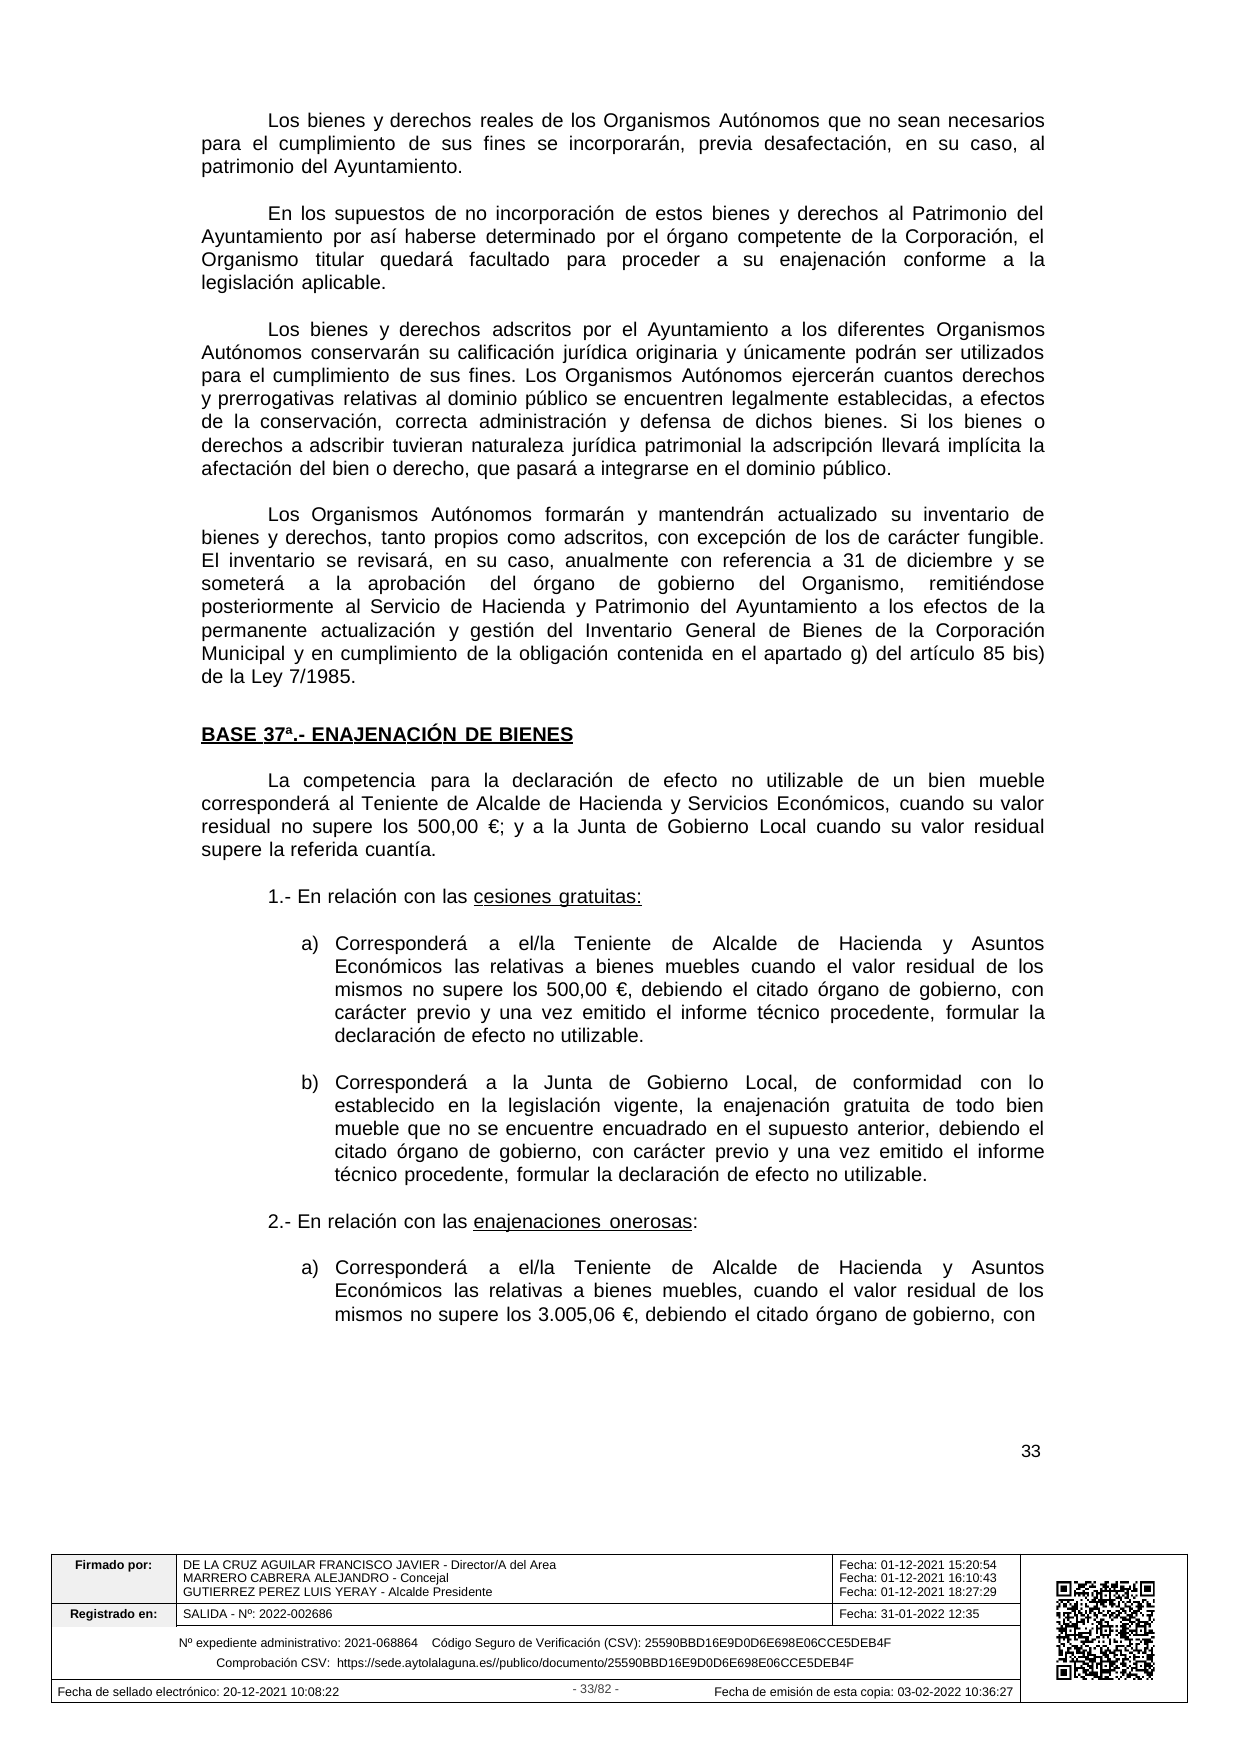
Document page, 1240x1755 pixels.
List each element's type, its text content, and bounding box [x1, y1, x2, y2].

text Los bienes y derechos reales de los Organismos Autónomos que no sean necesarios para el cumplimiento de sus fines se incorporarán, previa desafectación, en su caso, al patrimonio del Ayuntamiento. [201, 109, 1045, 178]
text a) Corresponderá a el/la Teniente de Alcalde de Hacienda y Asuntos Económicos las relativas a bienes muebles cuando el valor residual de los mismos no supere los 500,00 €, debiendo el citado órgano de gobierno, con carácter previo y una vez emitido el informe técnico procedente, formular la declaración de efecto no utilizable. [301, 932, 1045, 1047]
text Los bienes y derechos adscritos por el Ayuntamiento a los diferentes Organismos Autónomos conservarán su calificación jurídica originaria y únicamente podrán ser utilizados para el cumplimiento de sus fines. Los Organismos Autónomos ejercerán cuantos derechos y prerrogativas relativas al dominio público se encuentren legalmente establecidas, a efectos de la conservación, correcta administración y defensa de dichos bienes. Si los bienes o derechos a adscribir tuvieran naturaleza jurídica patrimonial la adscripción llevará implícita la afectación del bien o derecho, que pasará a integrarse en el dominio público. [201, 318, 1045, 479]
text 33 [42, 1441, 1041, 1462]
table_header Firmado por: [52, 1555, 176, 1603]
text En los supuestos de no incorporación de estos bienes y derechos al Patrimonio del Ayuntamiento por así haberse determinado por el órgano competente de la Corporación, el Organismo titular quedará facultado para proceder a su enajenación conforme a la legislación aplicable. [201, 202, 1045, 294]
text La competencia para la declaración de efecto no utilizable de un bien mueble corresponderá al Teniente de Alcalde de Hacienda y Servicios Económicos, cuando su valor residual no supere los 500,00 €; y a la Junta de Gobierno Local cuando su valor residual supere la referida cuantía. [201, 769, 1045, 861]
table_cell Fecha: 31-01-2022 12:35 [833, 1604, 1020, 1625]
table_cell Nº expediente administrativo: 2021-068864 Código Seguro de Verificación (CSV): 25590BBD16E9D0D6E698E06CCE5DEB4F Comprobación CSV: https://sede.aytolalaguna.es//publico/documento/25590BBD16E9D0D6E698E06CCE5DEB4F [52, 1626, 1020, 1679]
table_cell Fecha de sellado electrónico: 20-12-2021 10:08:22 - 33/82 - Fecha de emisión de esta copia: 03-02-2022 10:36:27 [52, 1680, 1020, 1702]
table_header DE LA CRUZ AGUILAR FRANCISCO JAVIER - Director/A del Area MARRERO CABRERA ALEJANDRO - Concejal GUTIERREZ PEREZ LUIS YERAY - Alcalde Presidente [177, 1555, 832, 1603]
text a) Corresponderá a el/la Teniente de Alcalde de Hacienda y Asuntos Económicos las relativas a bienes muebles, cuando el valor residual de los mismos no supere los 3.005,06 €, debiendo el citado órgano de gobierno, con [301, 1256, 1045, 1325]
table_header [1021, 1555, 1187, 1702]
table_header Fecha: 01-12-2021 15:20:54 Fecha: 01-12-2021 16:10:43 Fecha: 01-12-2021 18:27:29 [833, 1555, 1020, 1603]
text 1.- En relación con las cesiones gratuitas: [268, 885, 1200, 907]
table_cell Registrado en: [52, 1604, 176, 1625]
text b) Corresponderá a la Junta de Gobierno Local, de conformidad con lo establecido en la legislación vigente, la enajenación gratuita de todo bien mueble que no se encuentre encuadrado en el supuesto anterior, debiendo el citado órgano de gobierno, con carácter previo y una vez emitido el informe técnico procedente, formular la declaración de efecto no utilizable. [301, 1071, 1045, 1186]
table_cell SALIDA - Nº: 2022-002686 [177, 1604, 832, 1625]
text BASE 37ª.- ENAJENACIÓN DE BIENES [201, 722, 1200, 744]
text Los Organismos Autónomos formarán y mantendrán actualizado su inventario de bienes y derechos, tanto propios como adscritos, con excepción de los de carácter fungible. El inventario se revisará, en su caso, anualmente con referencia a 31 de diciembre y se someterá a la aprobación del órgano de gobierno del Organismo, remitiéndose posteriormente al Servicio de Hacienda y Patrimonio del Ayuntamiento a los efectos de la permanente actualización y gestión del Inventario General de Bienes de la Corporación Municipal y en cumplimiento de la obligación contenida en el apartado g) del artículo 85 bis) de la Ley 7/1985. [201, 503, 1045, 687]
text 2.- En relación con las enajenaciones onerosas: [268, 1210, 1200, 1232]
